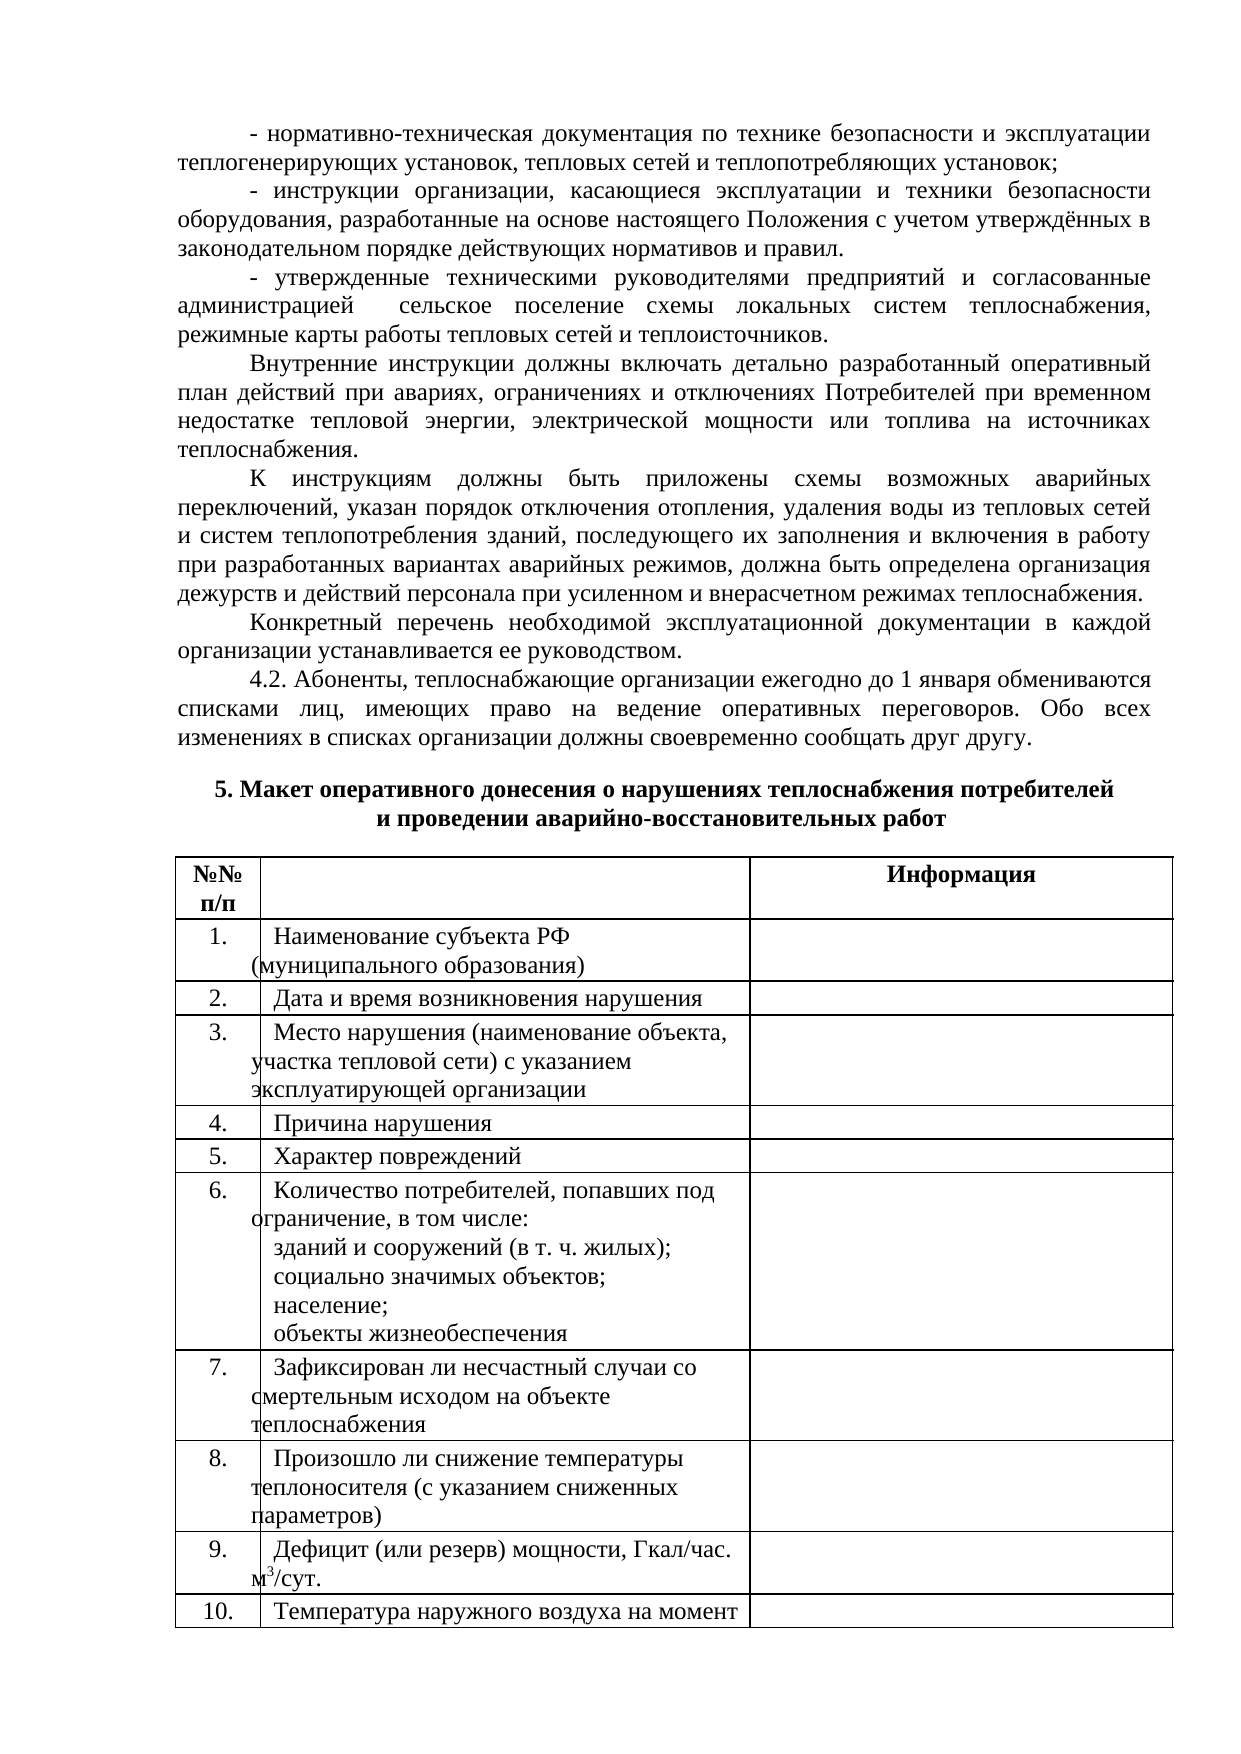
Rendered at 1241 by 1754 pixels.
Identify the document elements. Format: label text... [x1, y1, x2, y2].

table_cell [751, 920, 1172, 980]
table_cell 9. [176, 1532, 260, 1593]
table_cell 4. [176, 1106, 260, 1138]
table_cell [751, 1173, 1172, 1349]
table_cell 8. [176, 1441, 260, 1531]
table_cell Температура наружного воздуха на момент возникновения нарушения, прогноз на время устранения [261, 1595, 749, 1626]
table_cell [751, 1106, 1172, 1138]
text и проведении аварийно-восстановительных работ [177, 803, 1152, 832]
table_cell [751, 982, 1172, 1014]
table_cell Место нарушения (наименование объекта, участка тепловой сети) с указанием эксплуатирующей организации [261, 1016, 749, 1105]
table_cell [751, 1595, 1172, 1626]
table_cell Дефицит (или резерв) мощности, Гкал/час. м3/сут. [261, 1532, 749, 1593]
table_header №№ п/п [176, 858, 260, 918]
text 5. Макет оперативного донесения о нарушениях теплоснабжения потребителей [177, 774, 1152, 803]
table_cell 2. [176, 982, 260, 1014]
table_cell 10. [176, 1595, 260, 1626]
table_cell 6. [176, 1173, 260, 1349]
text - утвержденные техническими руководителями предприятий и согласованные администрацией сельское поселение схемы локальных систем теплоснабжения, режимные карты работы тепловых сетей и теплоисточников. [177, 262, 1152, 348]
table_cell 5. [176, 1140, 260, 1172]
table_header [261, 858, 749, 918]
table_cell Наименование субъекта РФ (муниципального образования) [261, 920, 749, 980]
table_cell [751, 1532, 1172, 1593]
table_cell [751, 1441, 1172, 1531]
table_cell Дата и время возникновения нарушения [261, 982, 749, 1014]
text К инструкциям должны быть приложены схемы возможных аварийных переключений, указан порядок отключения отопления, удаления воды из тепловых сетей и систем теплопотребления зданий, последующего их заполнения и включения в работу при разработанных вариантах аварийных режимов, должна быть определена организация дежурств и действий персонала при усиленном и внерасчетном режимах теплоснабжения. [177, 463, 1152, 607]
table_cell 3. [176, 1016, 260, 1105]
text Конкретный перечень необходимой эксплуатационной документации в каждой организации устанавливается ее руководством. [177, 607, 1152, 664]
table_cell Характер повреждений [261, 1140, 749, 1172]
table_cell Произошло ли снижение температуры теплоносителя (с указанием сниженных параметров) [261, 1441, 749, 1531]
table_cell [751, 1140, 1172, 1172]
table_cell 7. [176, 1351, 260, 1440]
text Внутренние инструкции должны включать детально разработанный оперативный план действий при авариях, ограничениях и отключениях Потребителей при временном недостатке тепловой энергии, электрической мощности или топлива на источниках теплоснабжения. [177, 348, 1152, 463]
table_header Информация [751, 858, 1172, 918]
table_cell [751, 1016, 1172, 1105]
table_cell [751, 1351, 1172, 1440]
text 4.2. Абоненты, теплоснабжающие организации ежегодно до 1 января обмениваются списками лиц, имеющих право на ведение оперативных переговоров. Обо всех изменениях в списках организации должны своевременно сообщать друг другу. [177, 664, 1152, 751]
table_cell Причина нарушения [261, 1106, 749, 1138]
text - нормативно-техническая документация по технике безопасности и эксплуатации теплогенерирующих установок, тепловых сетей и теплопотребляющих установок; [177, 118, 1152, 176]
table_cell Количество потребителей, попавших под ограничение, в том числе: зданий и сооружений (в т. ч. жилых); социально значимых объектов; население; объекты жизнеобеспечения [261, 1173, 749, 1349]
table_cell Зафиксирован ли несчастный случаи со смертельным исходом на объекте теплоснабжения [261, 1351, 749, 1440]
table_cell 1. [176, 920, 260, 980]
text - инструкции организации, касающиеся эксплуатации и техники безопасности оборудования, разработанные на основе настоящего Положения с учетом утверждённых в законодательном порядке действующих нормативов и правил. [177, 176, 1152, 262]
